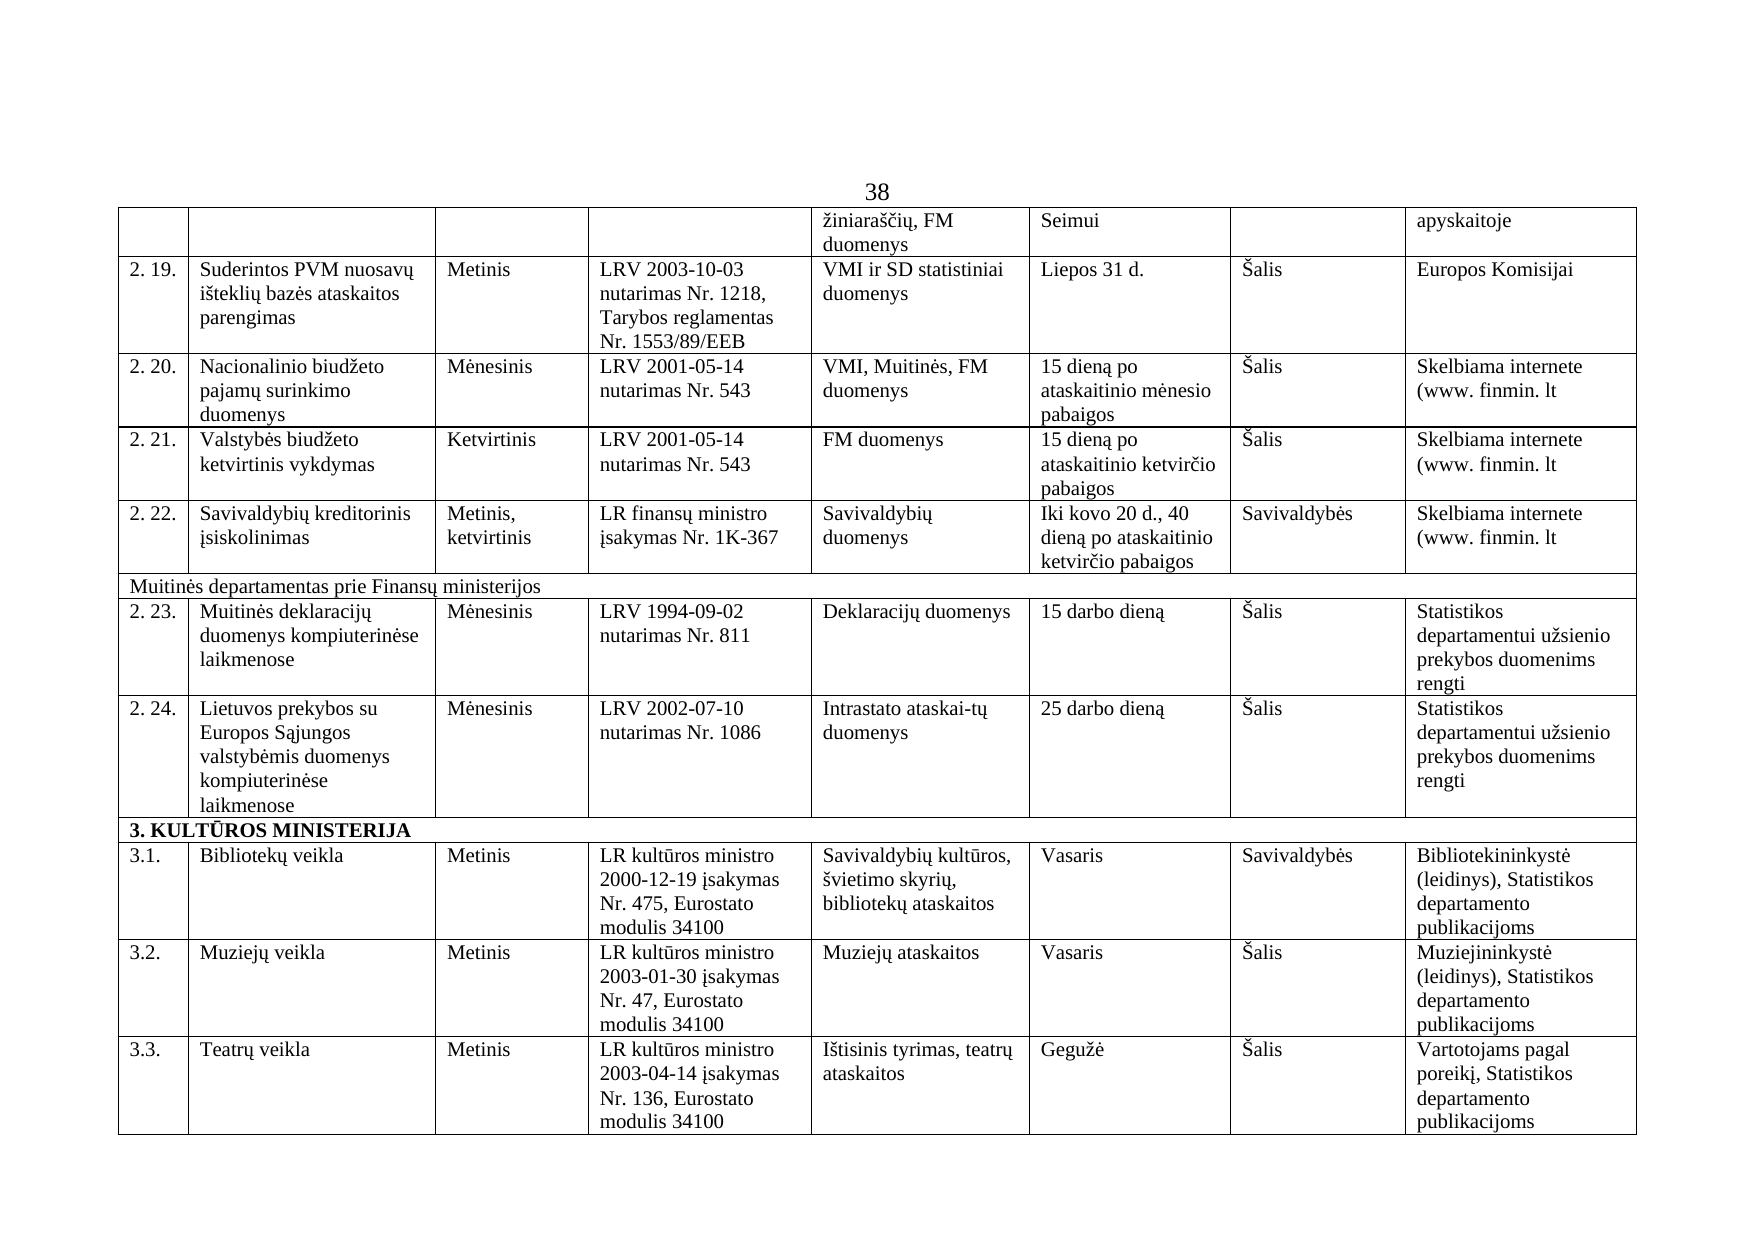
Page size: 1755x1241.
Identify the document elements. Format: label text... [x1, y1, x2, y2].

table_cell Lietuvos prekybos su Europos Sąjungos valstybėmis duomenys kompiuterinėse laikmenose [189, 696, 435, 817]
table_cell 15 dieną po ataskaitinio mėnesio pabaigos [1030, 354, 1230, 426]
table_cell 15 dieną po ataskaitinio ketvirčio pabaigos [1030, 428, 1230, 499]
table_cell Bibliotekininkystė (leidinys), Statistikos departamento publikacijoms [1406, 843, 1636, 939]
table_cell Šalis [1231, 1037, 1405, 1133]
table_cell Šalis [1231, 428, 1405, 499]
table_cell LR kultūros ministro 2003-04-14 įsakymas Nr. 136, Eurostato modulis 34100 [589, 1037, 811, 1133]
table_cell Gegužė [1030, 1037, 1230, 1133]
table_cell VMI, Muitinės, FM duomenys [812, 354, 1029, 426]
table_cell VMI ir SD statistiniai duomenys [812, 257, 1029, 353]
table_cell Bibliotekų veikla [189, 843, 435, 939]
table_cell Valstybės biudžeto ketvirtinis vykdymas [189, 428, 435, 499]
table_cell Muitinės deklaracijų duomenys kompiuterinėse laikmenose [189, 599, 435, 695]
table_cell žiniaraščių, FM duomenys [812, 208, 1029, 256]
table_cell Muitinės departamentas prie Finansų ministerijos [119, 574, 1636, 598]
table_cell Vasaris [1030, 843, 1230, 939]
table_cell Deklaracijų duomenys [812, 599, 1029, 695]
table_cell LRV 1994-09-02 nutarimas Nr. 811 [589, 599, 811, 695]
table_cell Intrastato ataskai-tų duomenys [812, 696, 1029, 817]
table_cell Šalis [1231, 599, 1405, 695]
table_cell Muziejų ataskaitos [812, 940, 1029, 1036]
table_cell Savivaldybių duomenys [812, 501, 1029, 573]
table_cell [119, 208, 188, 256]
table_cell Skelbiama internete (www. finmin. lt [1406, 501, 1636, 573]
table_cell Liepos 31 d. [1030, 257, 1230, 353]
table_cell 15 darbo dieną [1030, 599, 1230, 695]
table_cell Skelbiama internete (www. finmin. lt [1406, 428, 1636, 499]
table_cell Šalis [1231, 940, 1405, 1036]
table_cell LR kultūros ministro 2000-12-19 įsakymas Nr. 475, Eurostato modulis 34100 [589, 843, 811, 939]
table_cell Vasaris [1030, 940, 1230, 1036]
table_cell 2. 23. [119, 599, 188, 695]
table_cell Nacionalinio biudžeto pajamų surinkimo duomenys [189, 354, 435, 426]
table_cell Metinis [436, 1037, 588, 1133]
table_cell Metinis [436, 940, 588, 1036]
table_cell [589, 208, 811, 256]
table_cell [1231, 208, 1405, 256]
table_cell 2. 19. [119, 257, 188, 353]
table_cell LR finansų ministro įsakymas Nr. 1K-367 [589, 501, 811, 573]
table_cell Metinis [436, 843, 588, 939]
table_cell Iki kovo 20 d., 40 dieną po ataskaitinio ketvirčio pabaigos [1030, 501, 1230, 573]
table_cell Mėnesinis [436, 599, 588, 695]
table_cell 2. 20. [119, 354, 188, 426]
table_cell Muziejininkystė (leidinys), Statistikos departamento publikacijoms [1406, 940, 1636, 1036]
table_cell Metinis, ketvirtinis [436, 501, 588, 573]
table_cell Statistikos departamentui užsienio prekybos duomenims rengti [1406, 599, 1636, 695]
table_cell LRV 2001-05-14 nutarimas Nr. 543 [589, 354, 811, 426]
table_cell 3.2. [119, 940, 188, 1036]
table_cell LR kultūros ministro 2003-01-30 įsakymas Nr. 47, Eurostato modulis 34100 [589, 940, 811, 1036]
table_cell Skelbiama internete (www. finmin. lt [1406, 354, 1636, 426]
table_cell [189, 208, 435, 256]
table_cell Suderintos PVM nuosavų išteklių bazės ataskaitos parengimas [189, 257, 435, 353]
table_cell Šalis [1231, 257, 1405, 353]
table_cell 3.1. [119, 843, 188, 939]
table_cell Europos Komisijai [1406, 257, 1636, 353]
table_cell LRV 2003-10-03 nutarimas Nr. 1218, Tarybos reglamentas Nr. 1553/89/EEB [589, 257, 811, 353]
table_cell Vartotojams pagal poreikį, Statistikos departamento publikacijoms [1406, 1037, 1636, 1133]
table_cell Savivaldybės [1231, 843, 1405, 939]
table_cell apyskaitoje [1406, 208, 1636, 256]
table_cell 3. KULTŪROS MINISTERIJA [119, 818, 1636, 842]
table_cell Muziejų veikla [189, 940, 435, 1036]
table_cell Seimui [1030, 208, 1230, 256]
table_cell Savivaldybės [1231, 501, 1405, 573]
table_cell 2. 24. [119, 696, 188, 817]
table_cell LRV 2002-07-10 nutarimas Nr. 1086 [589, 696, 811, 817]
table_cell 2. 22. [119, 501, 188, 573]
table_cell 3.3. [119, 1037, 188, 1133]
table_cell Ištisinis tyrimas, teatrų ataskaitos [812, 1037, 1029, 1133]
table_cell LRV 2001-05-14 nutarimas Nr. 543 [589, 428, 811, 499]
table_cell FM duomenys [812, 428, 1029, 499]
table_cell Šalis [1231, 354, 1405, 426]
table_cell Metinis [436, 257, 588, 353]
table_cell Savivaldybių kultūros, švietimo skyrių, bibliotekų ataskaitos [812, 843, 1029, 939]
table_cell Statistikos departamentui užsienio prekybos duomenims rengti [1406, 696, 1636, 817]
table_cell Mėnesinis [436, 354, 588, 426]
table_cell Šalis [1231, 696, 1405, 817]
table_cell [436, 208, 588, 256]
table_cell Teatrų veikla [189, 1037, 435, 1133]
table_cell 2. 21. [119, 428, 188, 499]
table_cell Savivaldybių kreditorinis įsiskolinimas [189, 501, 435, 573]
table_cell Mėnesinis [436, 696, 588, 817]
table_cell 25 darbo dieną [1030, 696, 1230, 817]
table_cell Ketvirtinis [436, 428, 588, 499]
